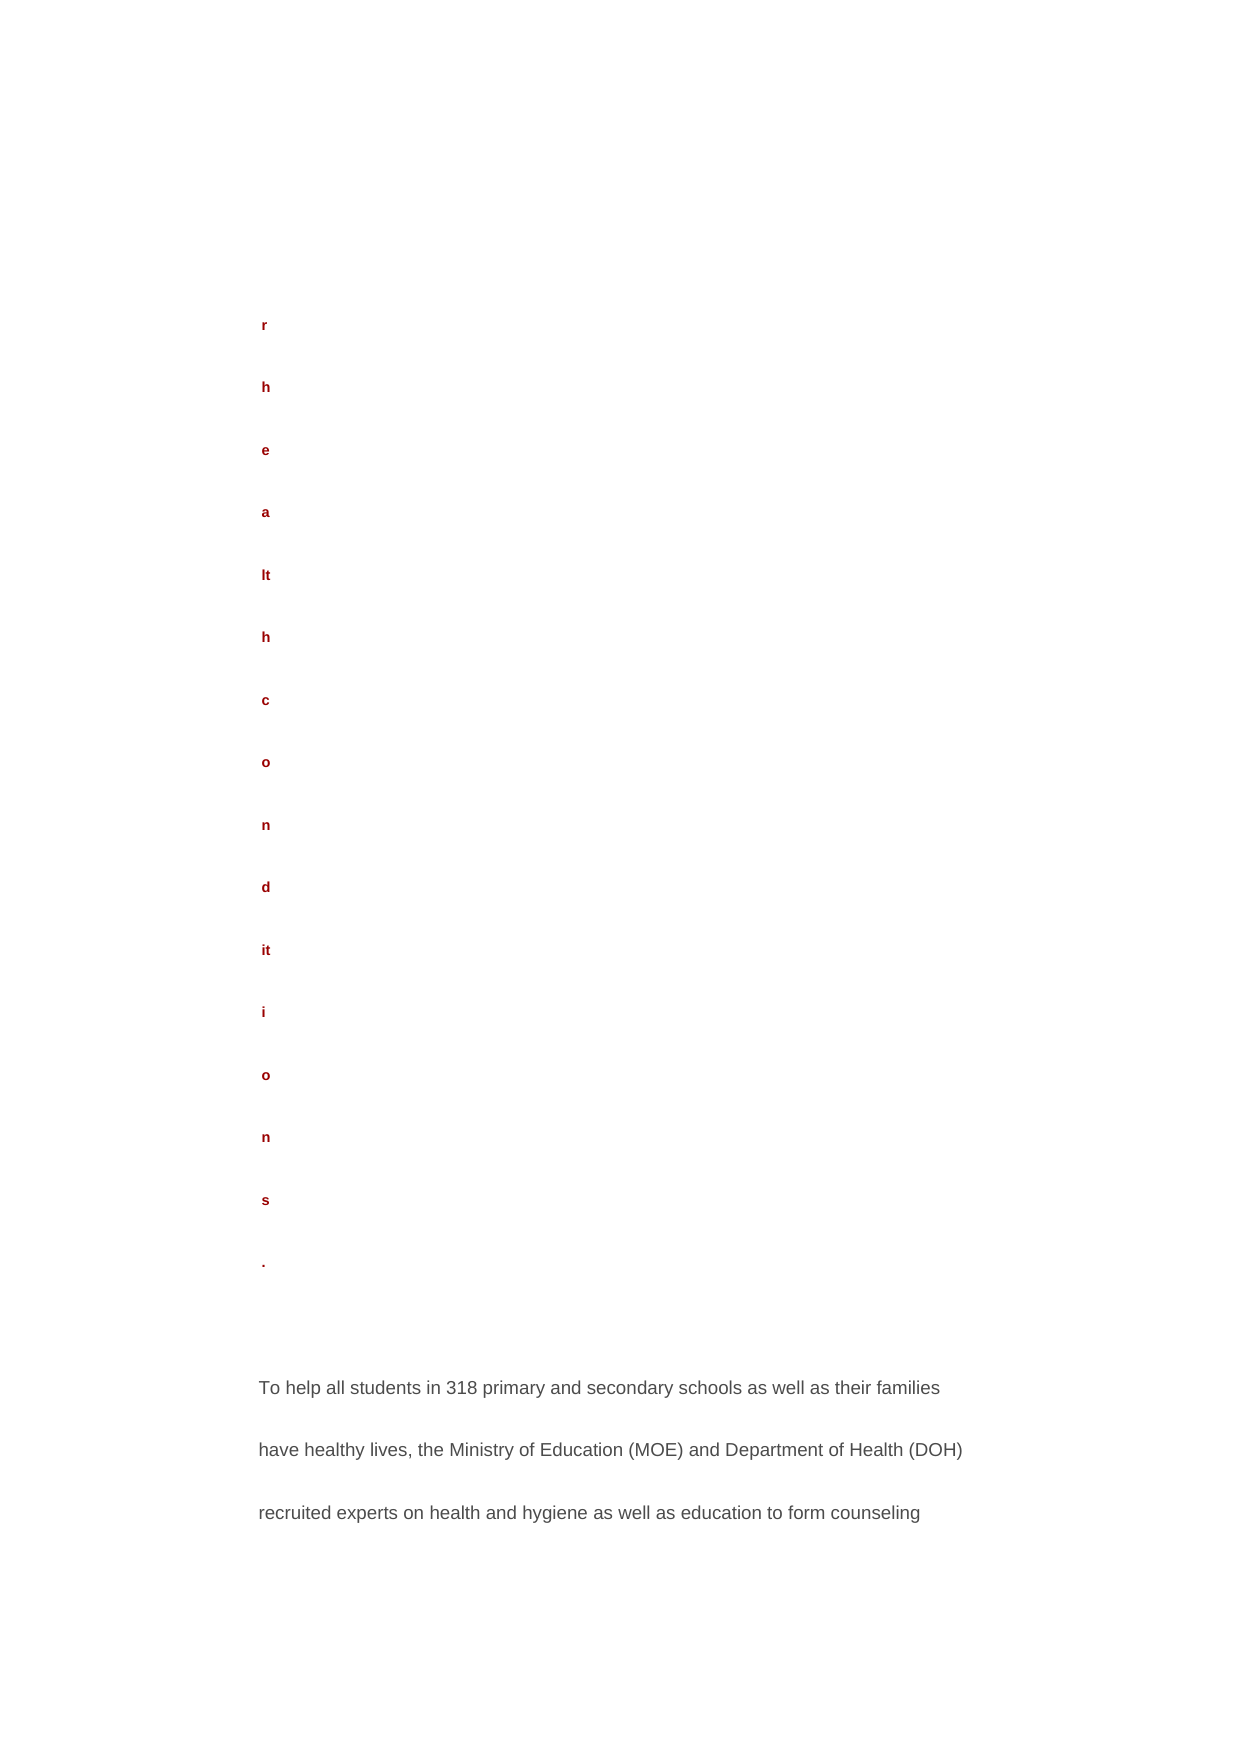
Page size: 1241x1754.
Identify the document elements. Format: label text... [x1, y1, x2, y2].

table_cell To help all students in 318 primary and secondary schools as well as their families have healthy lives, the Ministry of Education (MOE) and Department of Health (DOH) recruited experts on health and hygiene as well as education to form counseling [251, 158, 990, 1541]
table_cell r health conditions. [258, 221, 274, 1286]
